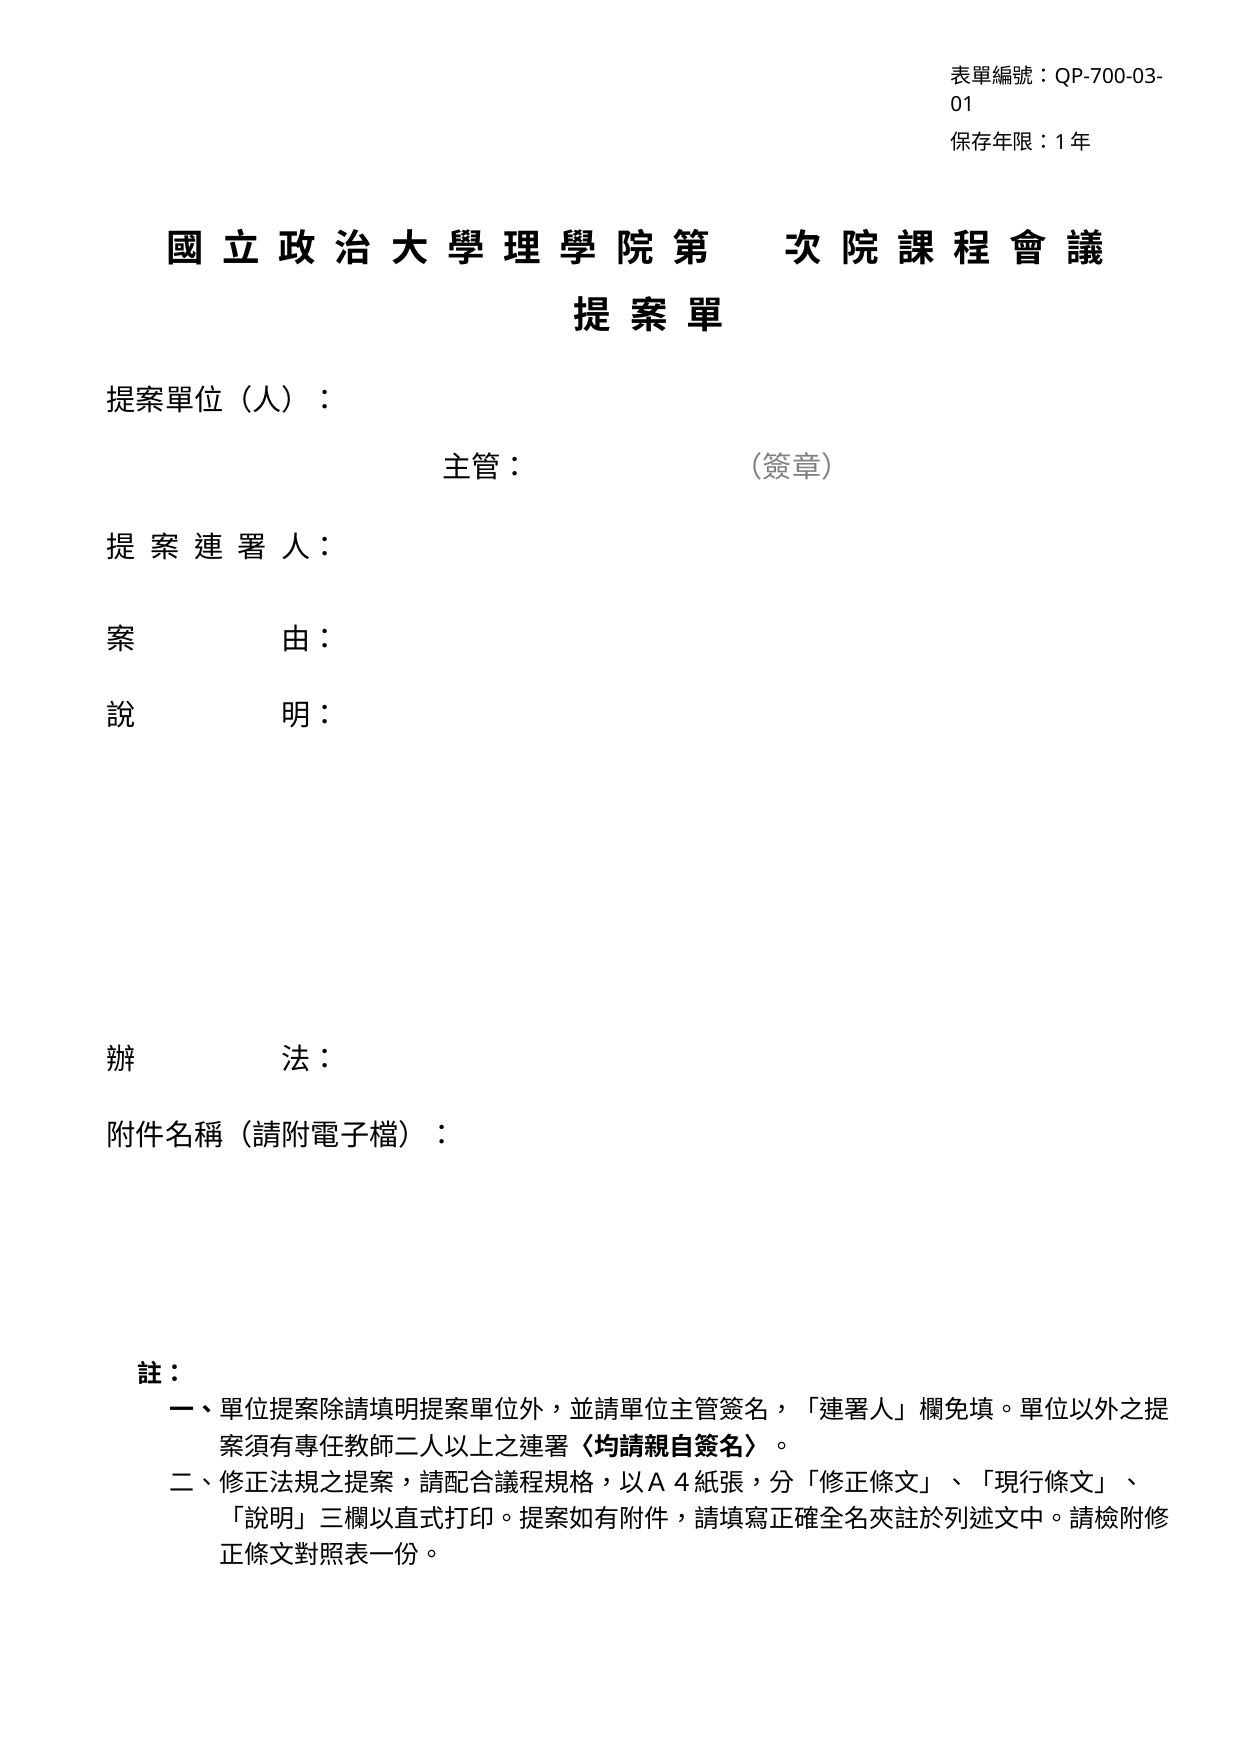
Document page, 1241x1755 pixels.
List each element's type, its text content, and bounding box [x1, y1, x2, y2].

text 二、修正法規之提案，請配合議程規格，以Ａ４紙張，分「修正條文」、「現行條文」、「說明」三欄以直式打印。提案如有附件，請填寫正確全名夾註於列述文中。請檢附修正條文對照表一份。 [169, 1462, 1181, 1571]
text 提 案 單 [106, 284, 1181, 339]
text 辦 法： [106, 1035, 1181, 1078]
text 保存年限：1年 [950, 118, 1181, 155]
text 提 案 連 署 人： [106, 519, 1181, 567]
text 註： [106, 1353, 1181, 1390]
text 表單編號：QP-700-03-01 [950, 59, 1181, 118]
text 說 明： [106, 691, 1181, 733]
text 主管： （簽章） [106, 444, 1181, 486]
text 一、單位提案除請填明提案單位外，並請單位主管簽名，「連署人」欄免填。單位以外之提案須有專任教師二人以上之連署〈均請親自簽名〉。 [169, 1390, 1181, 1462]
text 附件名稱（請附電子檔）： [106, 1111, 1181, 1153]
text 提案單位（人）： [106, 376, 1181, 419]
text 案 由： [106, 615, 1181, 658]
text 國 立 政 治 大 學 理 學 院 第 次 院 課 程 會 議 [106, 218, 1181, 272]
